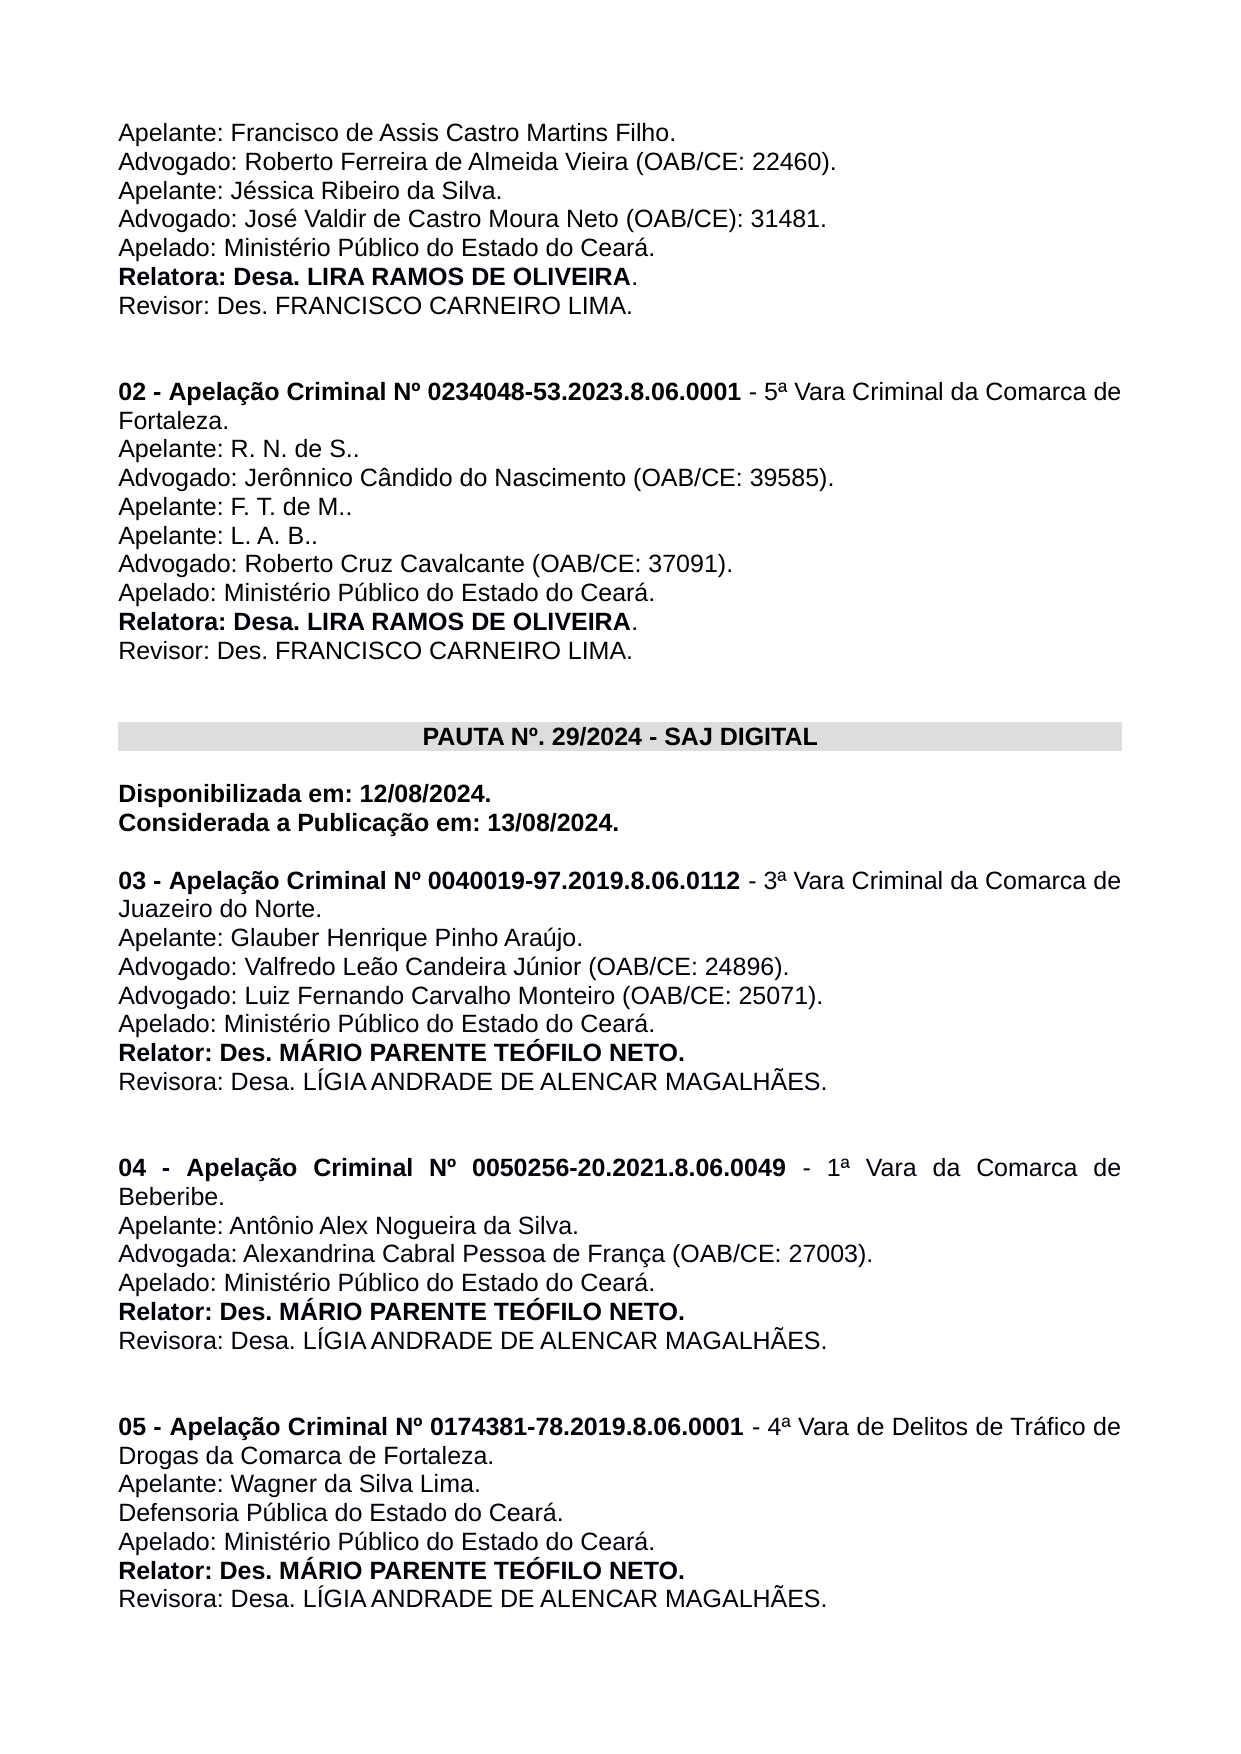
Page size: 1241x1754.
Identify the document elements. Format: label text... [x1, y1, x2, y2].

text Relatora: Desa. LIRA RAMOS DE OLIVEIRA. [118, 262, 1122, 291]
text 04 - Apelação Criminal Nº 0050256-20.2021.8.06.0049 - 1ª Vara da Comarca de Beberibe. [118, 1153, 1122, 1211]
text Advogado: Valfredo Leão Candeira Júnior (OAB/CE: 24896). [118, 952, 1122, 981]
text Apelado: Ministério Público do Estado do Ceará. [118, 578, 1122, 607]
text Apelante: Wagner da Silva Lima. [118, 1469, 1122, 1498]
text Relator: Des. MÁRIO PARENTE TEÓFILO NETO. [118, 1556, 1122, 1584]
text Apelante: Jéssica Ribeiro da Silva. [118, 176, 1122, 204]
text Apelado: Ministério Público do Estado do Ceará. [118, 1527, 1122, 1556]
text Apelado: Ministério Público do Estado do Ceará. [118, 1009, 1122, 1038]
text Advogado: Roberto Ferreira de Almeida Vieira (OAB/CE: 22460). [118, 147, 1122, 176]
text Advogado: Jerônnico Cândido do Nascimento (OAB/CE: 39585). [118, 463, 1122, 492]
text Relatora: Desa. LIRA RAMOS DE OLIVEIRA. [118, 607, 1122, 636]
text PAUTA Nº. 29/2024 - SAJ DIGITAL [118, 722, 1122, 751]
text Apelado: Ministério Público do Estado do Ceará. [118, 233, 1122, 262]
text 05 - Apelação Criminal Nº 0174381-78.2019.8.06.0001 - 4ª Vara de Delitos de Tráfico de Drogas da Comarca de Fortaleza. [118, 1412, 1122, 1469]
text Revisora: Desa. LÍGIA ANDRADE DE ALENCAR MAGALHÃES. [118, 1067, 1122, 1096]
text Disponibilizada em: 12/08/2024. [118, 779, 1122, 808]
text Considerada a Publicação em: 13/08/2024. [118, 808, 1122, 837]
text Apelante: F. T. de M.. [118, 492, 1122, 521]
text Apelante: R. N. de S.. [118, 434, 1122, 463]
text Apelante: Francisco de Assis Castro Martins Filho. [118, 118, 1122, 147]
text 02 - Apelação Criminal Nº 0234048-53.2023.8.06.0001 - 5ª Vara Criminal da Comarca de Fortaleza. [118, 377, 1122, 434]
text Advogado: Roberto Cruz Cavalcante (OAB/CE: 37091). [118, 549, 1122, 578]
text Advogado: José Valdir de Castro Moura Neto (OAB/CE): 31481. [118, 204, 1122, 233]
text Apelante: L. A. B.. [118, 521, 1122, 549]
text Advogado: Luiz Fernando Carvalho Monteiro (OAB/CE: 25071). [118, 981, 1122, 1009]
text Relator: Des. MÁRIO PARENTE TEÓFILO NETO. [118, 1297, 1122, 1326]
text Apelante: Antônio Alex Nogueira da Silva. [118, 1211, 1122, 1239]
text Revisora: Desa. LÍGIA ANDRADE DE ALENCAR MAGALHÃES. [118, 1584, 1122, 1613]
text Relator: Des. MÁRIO PARENTE TEÓFILO NETO. [118, 1038, 1122, 1067]
text Revisor: Des. FRANCISCO CARNEIRO LIMA. [118, 291, 1122, 319]
text Advogada: Alexandrina Cabral Pessoa de França (OAB/CE: 27003). [118, 1239, 1122, 1268]
text Apelado: Ministério Público do Estado do Ceará. [118, 1268, 1122, 1297]
text Revisora: Desa. LÍGIA ANDRADE DE ALENCAR MAGALHÃES. [118, 1326, 1122, 1354]
text Revisor: Des. FRANCISCO CARNEIRO LIMA. [118, 636, 1122, 664]
text 03 - Apelação Criminal Nº 0040019-97.2019.8.06.0112 - 3ª Vara Criminal da Comarca de Juazeiro do Norte. [118, 866, 1122, 923]
text Defensoria Pública do Estado do Ceará. [118, 1498, 1122, 1527]
text Apelante: Glauber Henrique Pinho Araújo. [118, 923, 1122, 952]
